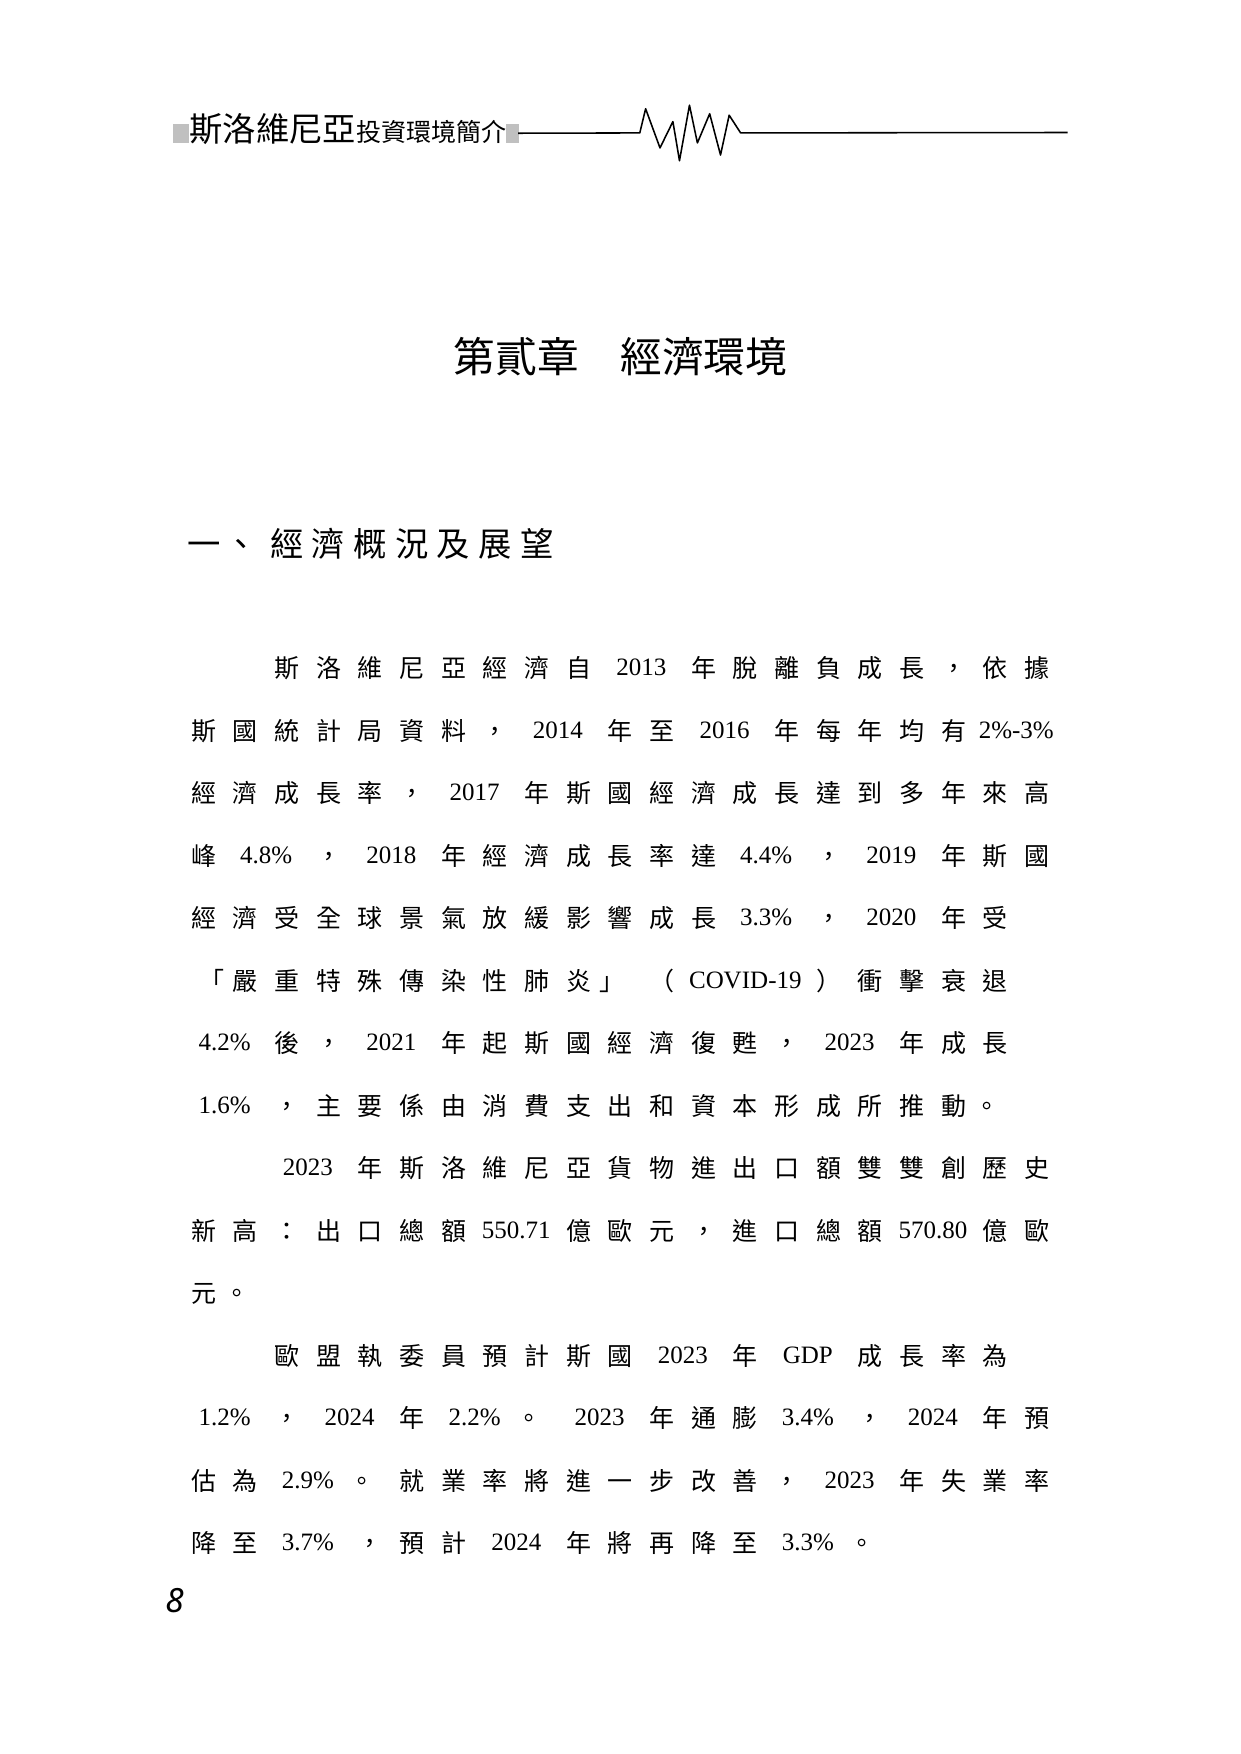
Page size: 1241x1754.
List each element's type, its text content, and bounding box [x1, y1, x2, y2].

text 第貳章 經濟環境 [183, 313, 1058, 375]
text 2023年斯洛維尼亞貨物進出口額雙雙創歷史新高：出口總額550.71億歐元，進口總額570.80億歐元。 [183, 1125, 1058, 1313]
text 歐盟執委員預計斯國2023年GDP成長率為1.2%，2024年2.2%。2023年通膨3.4%，2024年預估為2.9%。就業率將進一步改善，2023年失業率降至3.7%，預計2024年將再降至3.3%。 [183, 1313, 1058, 1563]
text 一、經濟概況及展望 [183, 500, 1058, 563]
text 斯洛維尼亞經濟自2013年脫離負成長，依據斯國統計局資料，2014年至2016年每年均有2%-3%經濟成長率，2017年斯國經濟成長達到多年來高峰4.8%，2018年經濟成長率達4.4%，2019年斯國經濟受全球景氣放緩影響成長3.3%，2020年受「嚴重特殊傳染性肺炎」（COVID-19）衝擊衰退4.2%後，2021年起斯國經濟復甦，2023年成長1.6%，主要係由消費支出和資本形成所推動。 [183, 625, 1058, 1125]
